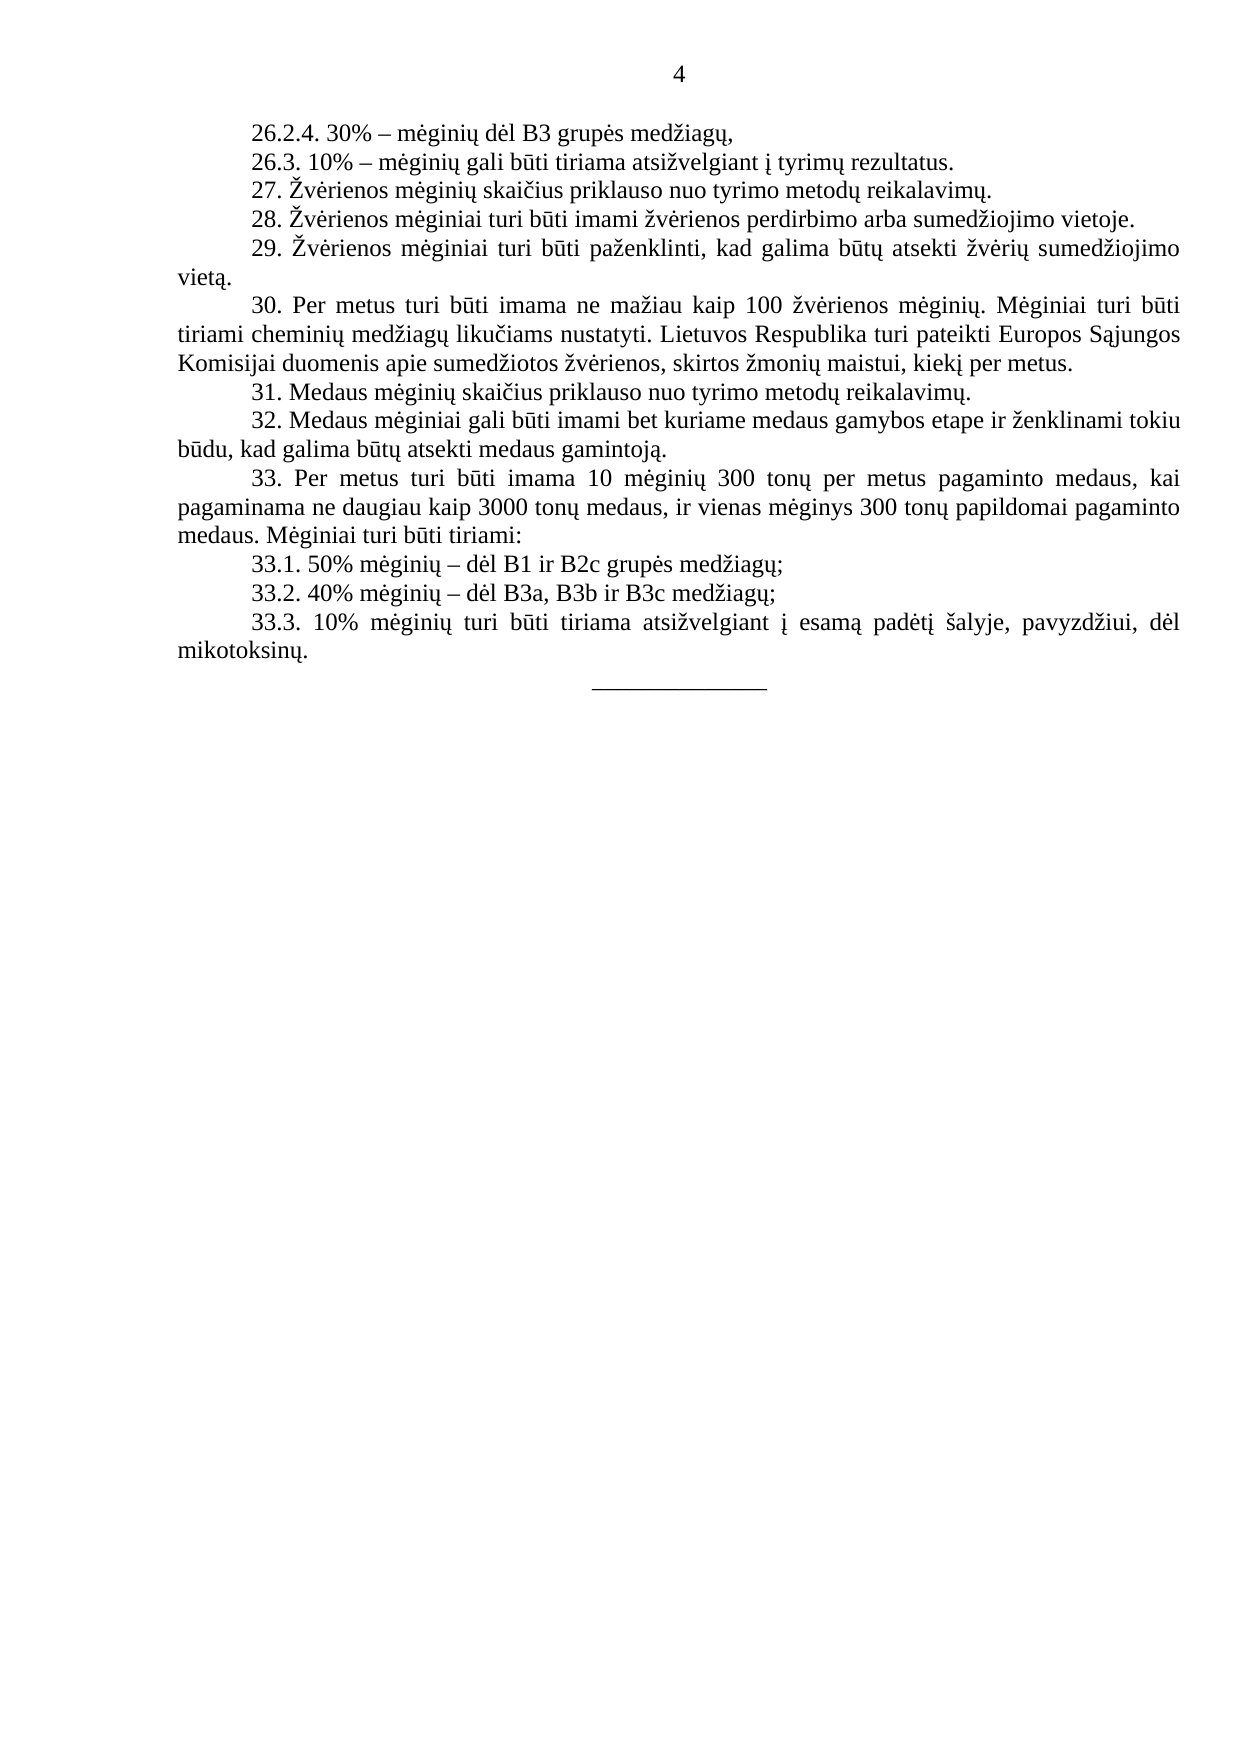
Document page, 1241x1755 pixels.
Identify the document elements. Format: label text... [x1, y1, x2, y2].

text 33. Per metus turi būti imama 10 mėginių 300 tonų per metus pagaminto medaus, kai pagaminama ne daugiau kaip 3000 tonų medaus, ir vienas mėginys 300 tonų papildomai pagaminto medaus. Mėginiai turi būti tiriami: [177, 463, 1181, 549]
text 33.1. 50% mėginių – dėl B1 ir B2c grupės medžiagų; [177, 549, 1181, 578]
text 26.3. 10% – mėginių gali būti tiriama atsižvelgiant į tyrimų rezultatus. [177, 147, 1181, 176]
text 32. Medaus mėginiai gali būti imami bet kuriame medaus gamybos etape ir ženklinami tokiu būdu, kad galima būtų atsekti medaus gamintoją. [177, 406, 1181, 463]
text 27. Žvėrienos mėginių skaičius priklauso nuo tyrimo metodų reikalavimų. [177, 176, 1181, 204]
text 33.2. 40% mėginių – dėl B3a, B3b ir B3c medžiagų; [177, 578, 1181, 607]
text 30. Per metus turi būti imama ne mažiau kaip 100 žvėrienos mėginių. Mėginiai turi būti tiriami cheminių medžiagų likučiams nustatyti. Lietuvos Respublika turi pateikti Europos Sąjungos Komisijai duomenis apie sumedžiotos žvėrienos, skirtos žmonių maistui, kiekį per metus. [177, 291, 1181, 377]
text 31. Medaus mėginių skaičius priklauso nuo tyrimo metodų reikalavimų. [177, 377, 1181, 406]
text 33.3. 10% mėginių turi būti tiriama atsižvelgiant į esamą padėtį šalyje, pavyzdžiui, dėl mikotoksinų. [177, 607, 1181, 664]
text ______________ [177, 664, 1181, 693]
text 26.2.4. 30% – mėginių dėl B3 grupės medžiagų, [177, 118, 1181, 147]
text 29. Žvėrienos mėginiai turi būti paženklinti, kad galima būtų atsekti žvėrių sumedžiojimo vietą. [177, 233, 1181, 291]
text 28. Žvėrienos mėginiai turi būti imami žvėrienos perdirbimo arba sumedžiojimo vietoje. [177, 204, 1181, 233]
